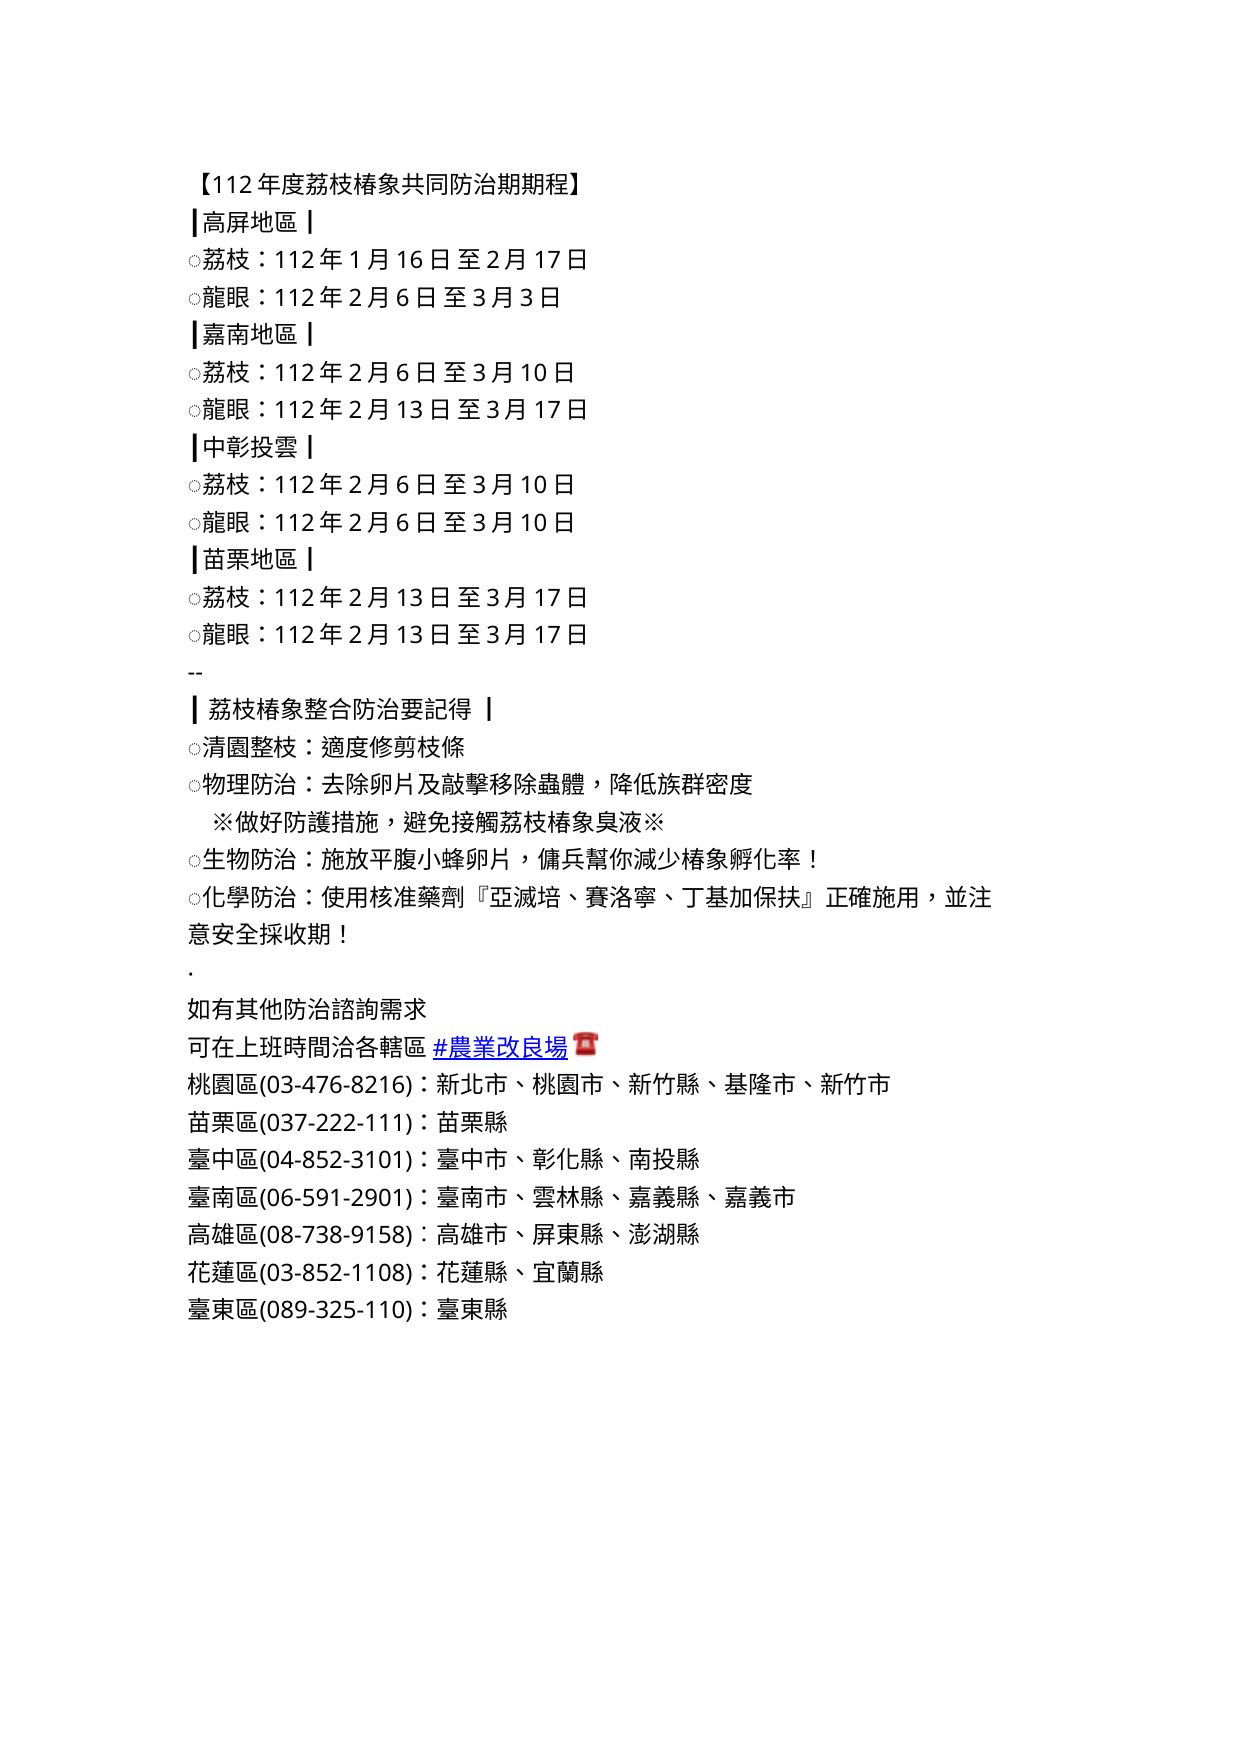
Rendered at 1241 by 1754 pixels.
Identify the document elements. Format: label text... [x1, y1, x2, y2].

picture [573, 1031, 599, 1057]
text 高雄區(08-738-9158)︰高雄市、屏東縣、澎湖縣 [187, 1214, 1053, 1252]
text 苗栗區(037-222-111)：苗栗縣 [187, 1102, 1053, 1139]
text ◌生物防治：施放平腹小蜂卵片，傭兵幫你減少椿象孵化率！ [187, 839, 1053, 877]
text ┃ 荔枝椿象整合防治要記得 ┃ [187, 689, 1053, 727]
text ◌荔枝：112年1月16日 至2月17日 [187, 239, 1053, 277]
text ◌荔枝：112年2月13日 至3月17日 [187, 577, 1053, 614]
text ‧ [187, 952, 1053, 989]
text -- [187, 652, 1053, 689]
text ◌龍眼：112年2月13日 至3月17日 [187, 389, 1053, 427]
text ◌龍眼：112年2月13日 至3月17日 [187, 614, 1053, 652]
text ┃苗栗地區┃ [187, 539, 1053, 577]
text ┃高屏地區┃ [187, 202, 1053, 239]
text 可在上班時間洽各轄區 #農業改良場 [187, 1027, 1053, 1064]
text 如有其他防治諮詢需求 [187, 989, 1053, 1027]
text 花蓮區(03-852-1108)：花蓮縣、宜蘭縣 [187, 1252, 1053, 1289]
text 桃園區(03-476-8216)：新北市、桃園市、新竹縣、基隆市、新竹市 [187, 1064, 1053, 1102]
text ◌龍眼：112年2月6日 至3月3日 [187, 277, 1053, 314]
text ※做好防護措施，避免接觸荔枝椿象臭液※ [187, 802, 1053, 839]
text ◌化學防治：使用核准藥劑『亞滅培、賽洛寧、丁基加保扶』正確施用，並注 [187, 877, 1053, 914]
text ◌龍眼：112年2月6日 至3月10日 [187, 502, 1053, 539]
text 【112年度荔枝椿象共同防治期期程】 [187, 164, 1053, 202]
text ◌荔枝：112年2月6日 至3月10日 [187, 464, 1053, 502]
text ┃嘉南地區┃ [187, 314, 1053, 352]
text 臺中區(04-852-3101)：臺中市、彰化縣、南投縣 [187, 1139, 1053, 1177]
text ┃中彰投雲┃ [187, 427, 1053, 464]
text ◌物理防治：去除卵片及敲擊移除蟲體，降低族群密度 [187, 764, 1053, 802]
text 臺南區(06-591-2901)：臺南市、雲林縣、嘉義縣、嘉義市 [187, 1177, 1053, 1214]
text ◌荔枝：112年2月6日 至3月10日 [187, 352, 1053, 389]
text 臺東區(089-325-110)：臺東縣 [187, 1289, 1053, 1327]
text ◌清園整枝：適度修剪枝條 [187, 727, 1053, 764]
text 意安全採收期！ [187, 914, 1053, 952]
